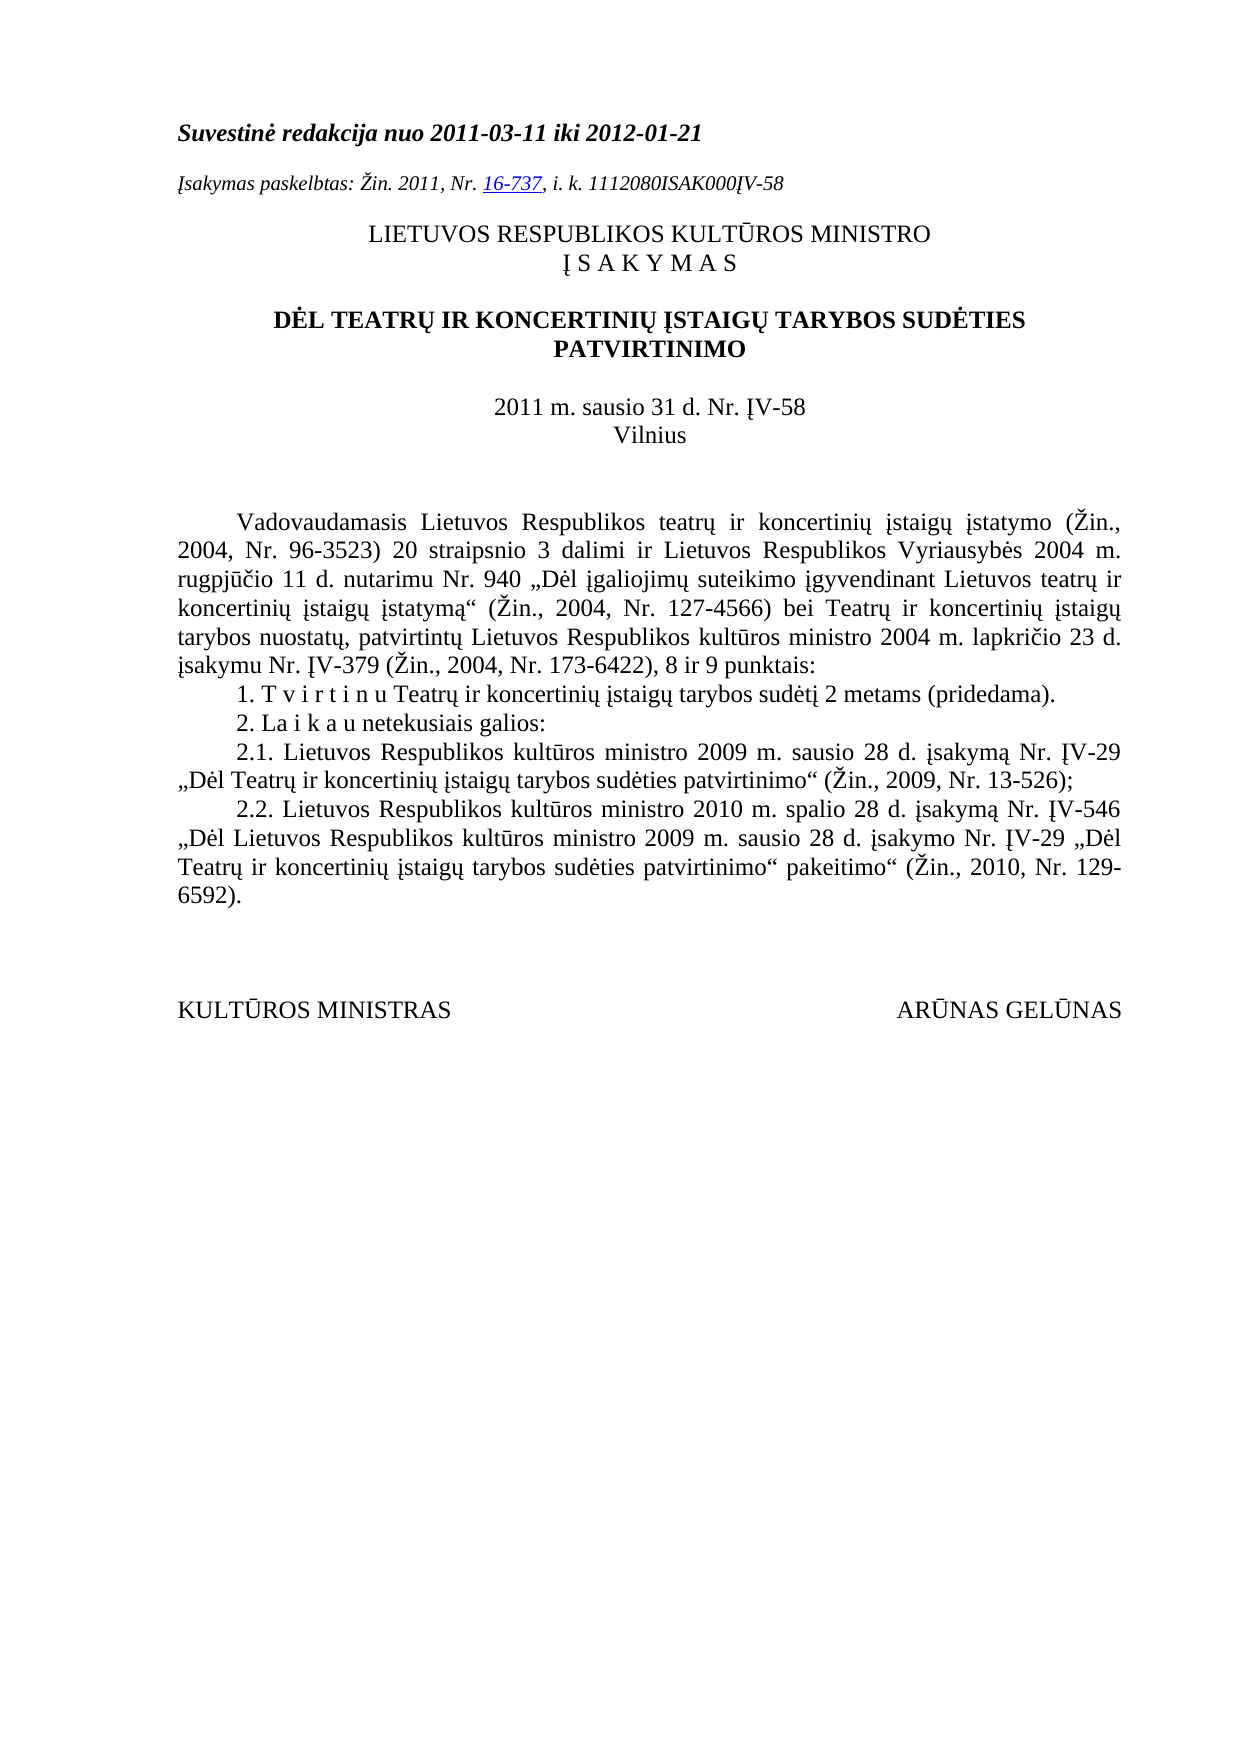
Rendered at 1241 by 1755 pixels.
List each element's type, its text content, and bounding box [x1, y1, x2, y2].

text 2. La i k a u netekusiais galios: [177, 708, 1122, 737]
text Suvestinė redakcija nuo 2011-03-11 iki 2012-01-21 [177, 118, 1122, 147]
text Vadovaudamasis Lietuvos Respublikos teatrų ir koncertinių įstaigų įstatymo (Žin., 2004, Nr. 96-3523) 20 straipsnio 3 dalimi ir Lietuvos Respublikos Vyriausybės 2004 m. rugpjūčio 11 d. nutarimu Nr. 940 „Dėl įgaliojimų suteikimo įgyvendinant Lietuvos teatrų ir koncertinių įstaigų įstatymą“ (Žin., 2004, Nr. 127-4566) bei Teatrų ir koncertinių įstaigų tarybos nuostatų, patvirtintų Lietuvos Respublikos kultūros ministro 2004 m. lapkričio 23 d. įsakymu Nr. ĮV-379 (Žin., 2004, Nr. 173-6422), 8 ir 9 punktais: [177, 507, 1122, 679]
text Kultūros ministras Arūnas Gelūnas [177, 995, 1122, 1024]
text DĖL TEATRŲ IR KONCERTINIŲ ĮSTAIGŲ TARYBOS SUDĖTIES PATVIRTINIMO [177, 305, 1122, 363]
text 1. T v i r t i n u Teatrų ir koncertinių įstaigų tarybos sudėtį 2 metams (pridedama). [177, 679, 1122, 708]
text Įsakymas paskelbtas: Žin. 2011, Nr. 16-737, i. k. 1112080ISAK000ĮV-58 [177, 171, 1122, 195]
text Į S A K Y M A S [177, 248, 1122, 277]
text 2011 m. sausio 31 d. Nr. ĮV-58 [177, 392, 1122, 420]
text Vilnius [177, 420, 1122, 449]
text 2.1. Lietuvos Respublikos kultūros ministro 2009 m. sausio 28 d. įsakymą Nr. ĮV-29 „Dėl Teatrų ir koncertinių įstaigų tarybos sudėties patvirtinimo“ (Žin., 2009, Nr. 13-526); [177, 737, 1122, 794]
text LIETUVOS RESPUBLIKOS KULTŪROS MINISTRO [177, 219, 1122, 248]
text 2.2. Lietuvos Respublikos kultūros ministro 2010 m. spalio 28 d. įsakymą Nr. ĮV-546 „Dėl Lietuvos Respublikos kultūros ministro 2009 m. sausio 28 d. įsakymo Nr. ĮV-29 „Dėl Teatrų ir koncertinių įstaigų tarybos sudėties patvirtinimo“ pakeitimo“ (Žin., 2010, Nr. 129-6592). [177, 794, 1122, 909]
